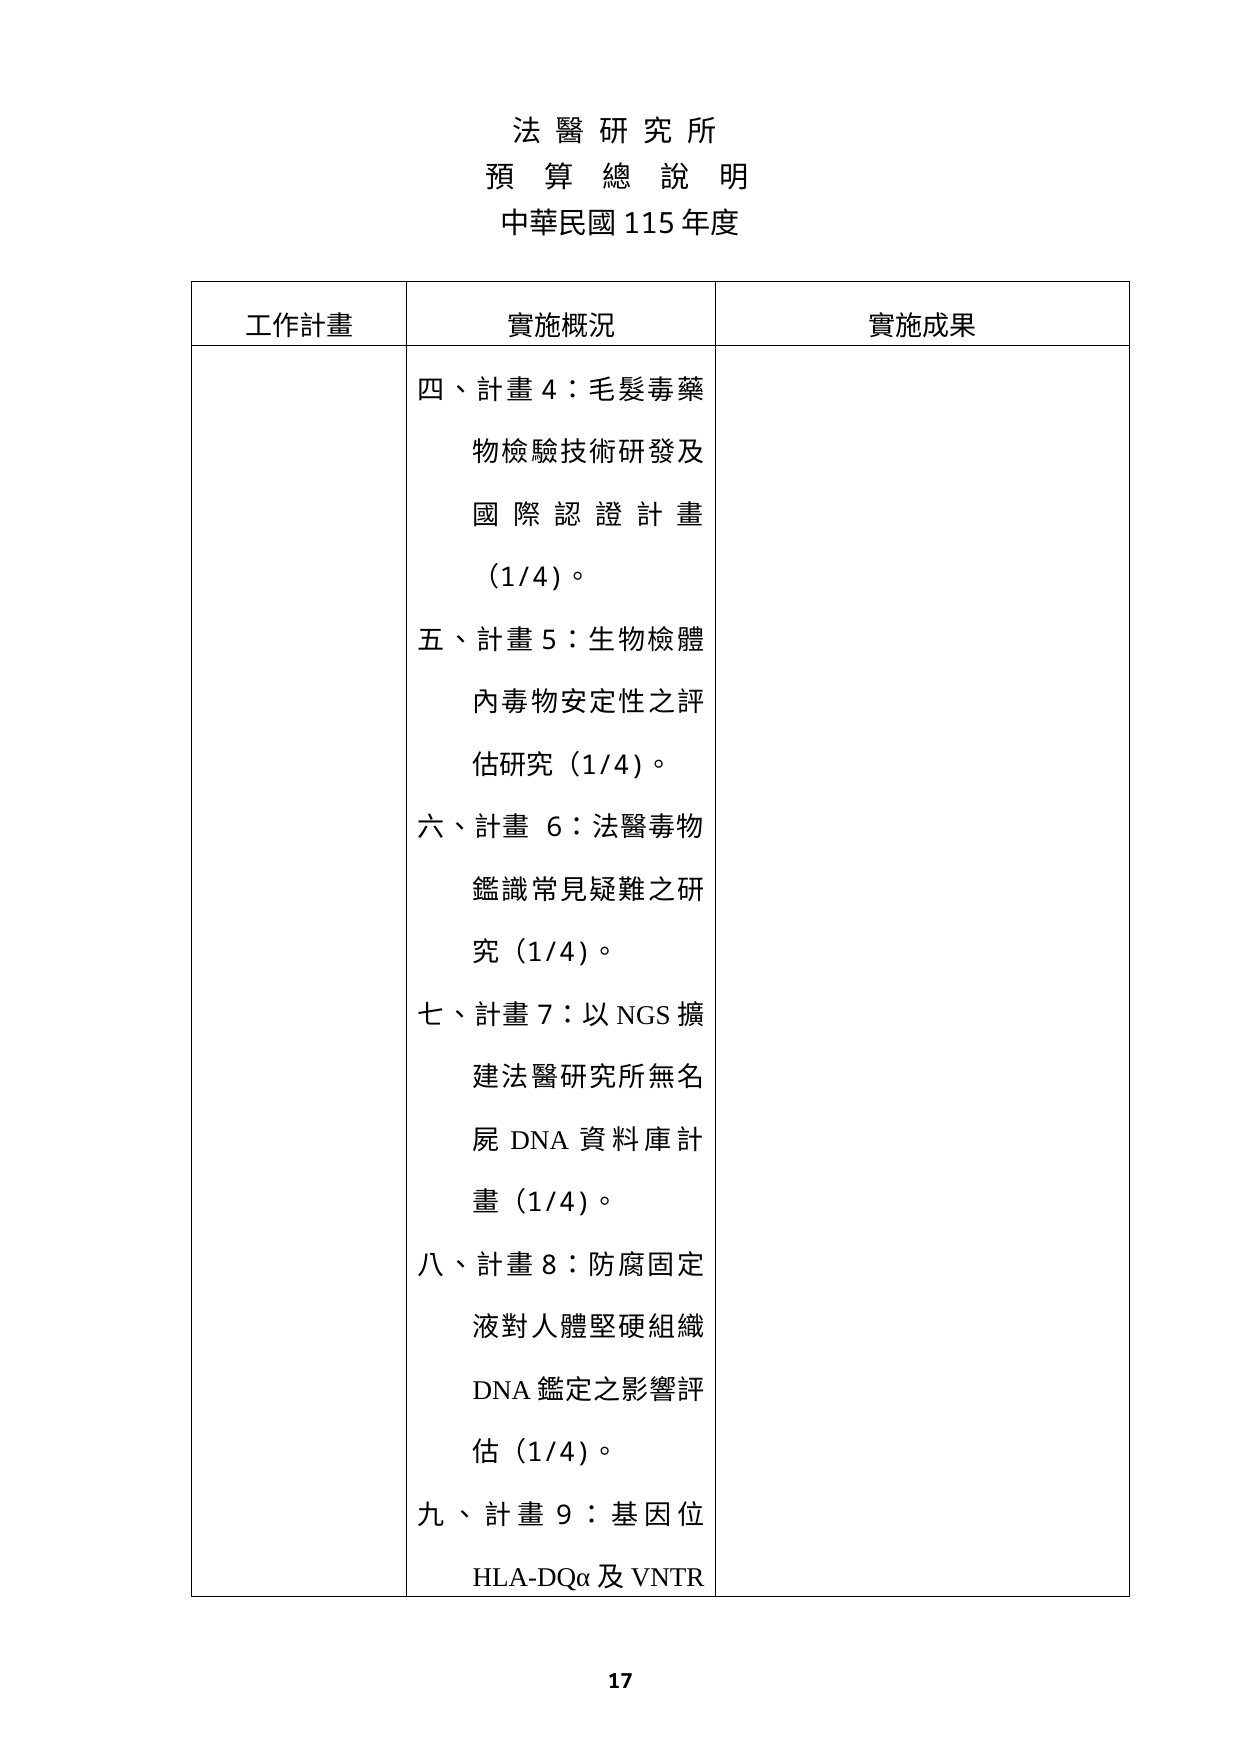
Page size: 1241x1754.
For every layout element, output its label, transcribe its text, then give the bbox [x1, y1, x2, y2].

table_cell [716, 346, 1129, 1596]
table_cell 四、計畫4：毛髮毒藥物檢驗技術研發及國際認證計畫（1/4)。 五、計畫5：生物檢體內毒物安定性之評估研究（1/4)。 六、計畫 6：法醫毒物鑑識常見疑難之研究（1/4)。 七、計畫7：以NGS擴建法醫研究所無名屍DNA資料庫計畫（1/4)。 八、計畫8：防腐固定液對人體堅硬組織DNA鑑定之影響評估（1/4)。 九、計畫9：基因位HLA-DQα及VNTR [407, 346, 715, 1596]
table_header 工作計畫 [192, 282, 406, 345]
table_header 實施概況 [407, 282, 715, 345]
table_header 實施成果 [716, 282, 1129, 345]
table_cell [192, 346, 406, 1596]
